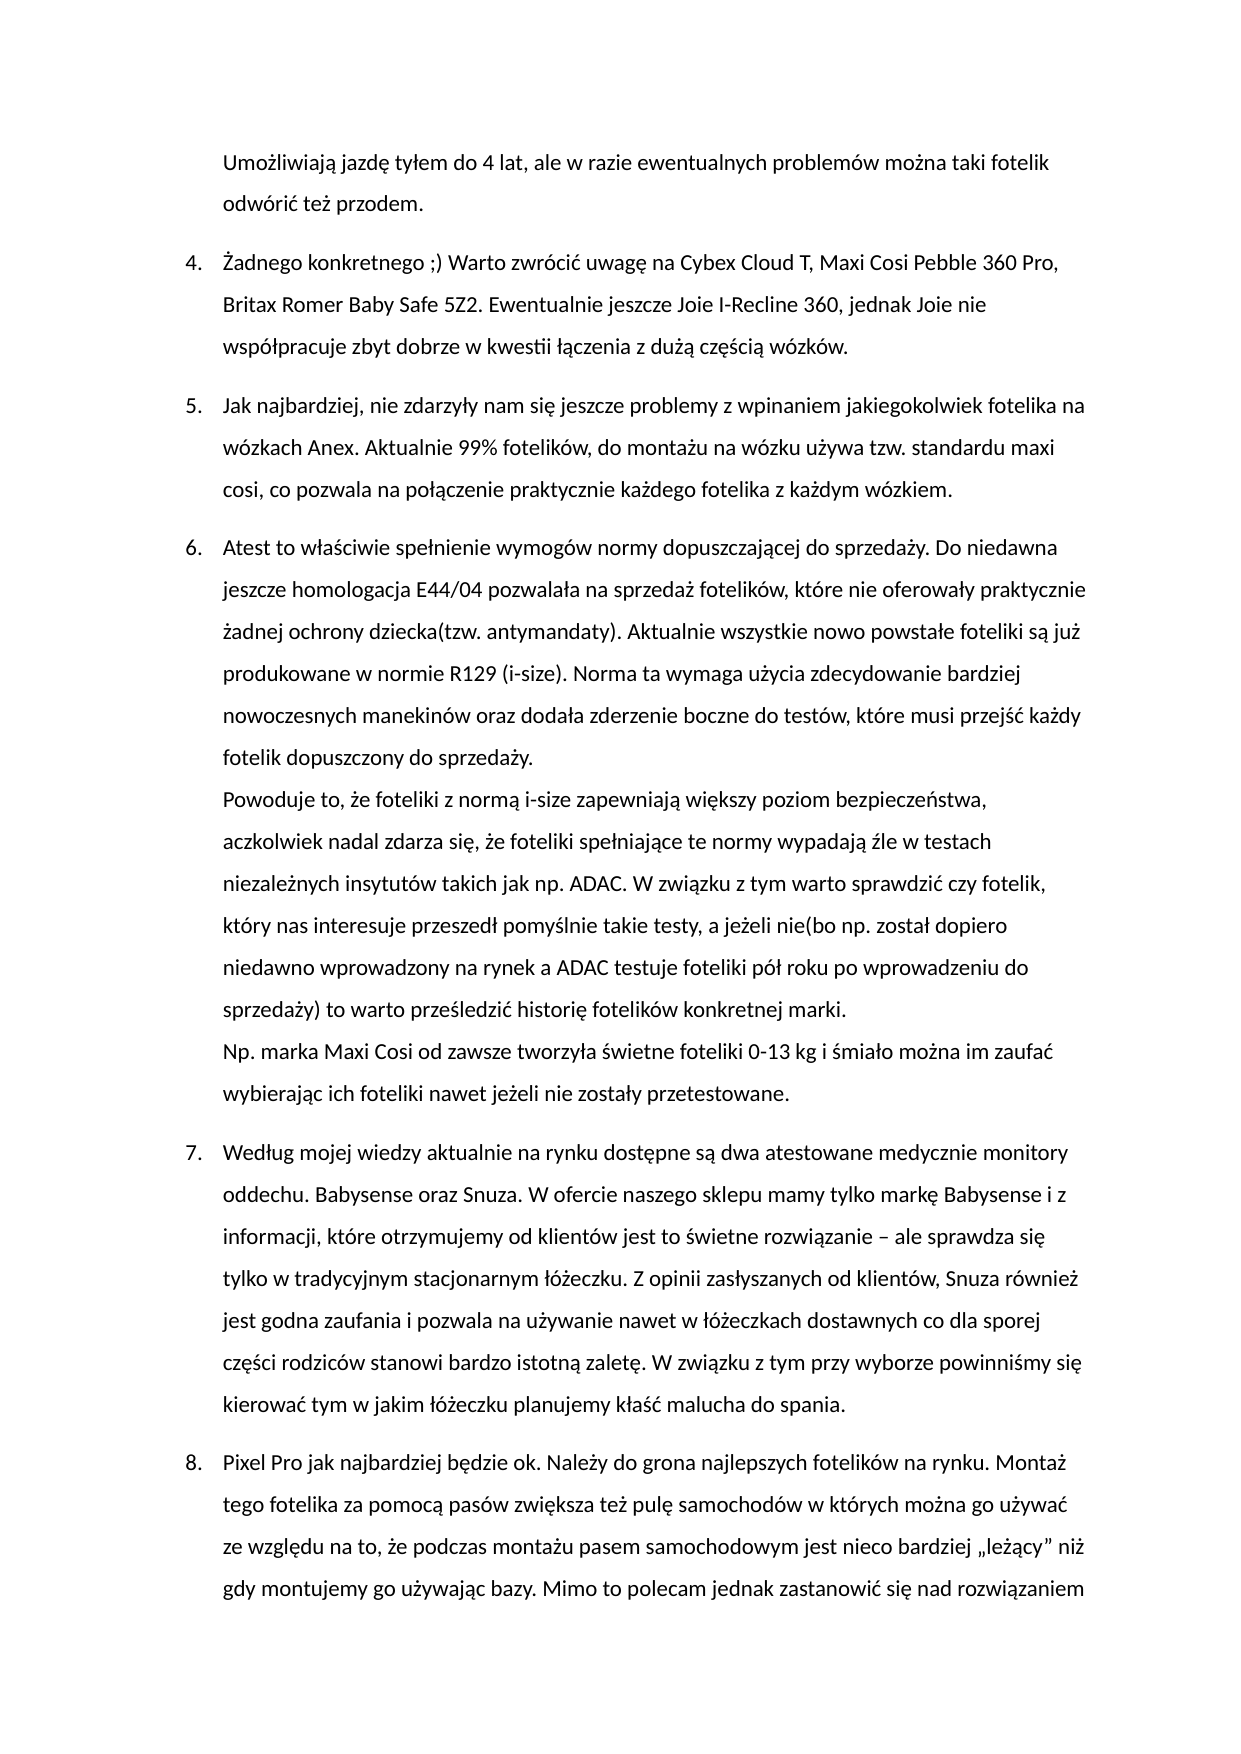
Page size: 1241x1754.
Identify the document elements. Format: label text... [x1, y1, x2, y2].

list Atest to właściwie spełnienie wymogów normy dopuszczającej do sprzedaży. Do niedawna jeszcze homologacja E44/04 pozwalała na sprzedaż fotelików, które nie oferowały praktycznie żadnej ochrony dziecka(tzw. antymandaty). Aktualnie wszystkie nowo powstałe foteliki są już produkowane w normie R129 (i-size). Norma ta wymaga użycia zdecydowanie bardziej nowoczesnych manekinów oraz dodała zderzenie boczne do testów, które musi przejść każdy fotelik dopuszczony do sprzedaży. Powoduje to, że foteliki z normą i-size zapewniają większy poziom bezpieczeństwa, aczkolwiek nadal zdarza się, że foteliki spełniające te normy wypadają źle w testach niezależnych insytutów takich jak np. ADAC. W związku z tym warto sprawdzić czy fotelik, który nas interesuje przeszedł pomyślnie takie testy, a jeżeli nie(bo np. został dopiero niedawno wprowadzony na rynek a ADAC testuje foteliki pół roku po wprowadzeniu do sprzedaży) to warto prześledzić historię fotelików konkretnej marki. Np. marka Maxi Cosi od zawsze tworzyła świetne foteliki 0-13 kg i śmiało można im zaufać wybierając ich foteliki nawet jeżeli nie zostały przetestowane. [185, 533, 1093, 1107]
list Według mojej wiedzy aktualnie na rynku dostępne są dwa atestowane medycznie monitory oddechu. Babysense oraz Snuza. W ofercie naszego sklepu mamy tylko markę Babysense i z informacji, które otrzymujemy od klientów jest to świetne rozwiązanie – ale sprawdza się tylko w tradycyjnym stacjonarnym łóżeczku. Z opinii zasłyszanych od klientów, Snuza również jest godna zaufania i pozwala na używanie nawet w łóżeczkach dostawnych co dla sporej części rodziców stanowi bardzo istotną zaletę. W związku z tym przy wyborze powinniśmy się kierować tym w jakim łóżeczku planujemy kłaść malucha do spania. [185, 1138, 1093, 1418]
list Umożliwiają jazdę tyłem do 4 lat, ale w razie ewentualnych problemów można taki fotelik odwórić też przodem. [185, 148, 1093, 218]
list Jak najbardziej, nie zdarzyły nam się jeszcze problemy z wpinaniem jakiegokolwiek fotelika na wózkach Anex. Aktualnie 99% fotelików, do montażu na wózku używa tzw. standardu maxi cosi, co pozwala na połączenie praktycznie każdego fotelika z każdym wózkiem. [185, 391, 1093, 503]
list Pixel Pro jak najbardziej będzie ok. Należy do grona najlepszych fotelików na rynku. Montaż tego fotelika za pomocą pasów zwiększa też pulę samochodów w których można go używać ze względu na to, że podczas montażu pasem samochodowym jest nieco bardziej „leżący” niż gdy montujemy go używając bazy. Mimo to polecam jednak zastanowić się nad rozwiązaniem [185, 1448, 1093, 1602]
list Żadnego konkretnego ;) Warto zwrócić uwagę na Cybex Cloud T, Maxi Cosi Pebble 360 Pro, Britax Romer Baby Safe 5Z2. Ewentualnie jeszcze Joie I-Recline 360, jednak Joie nie współpracuje zbyt dobrze w kwestii łączenia z dużą częścią wózków. [185, 248, 1093, 360]
